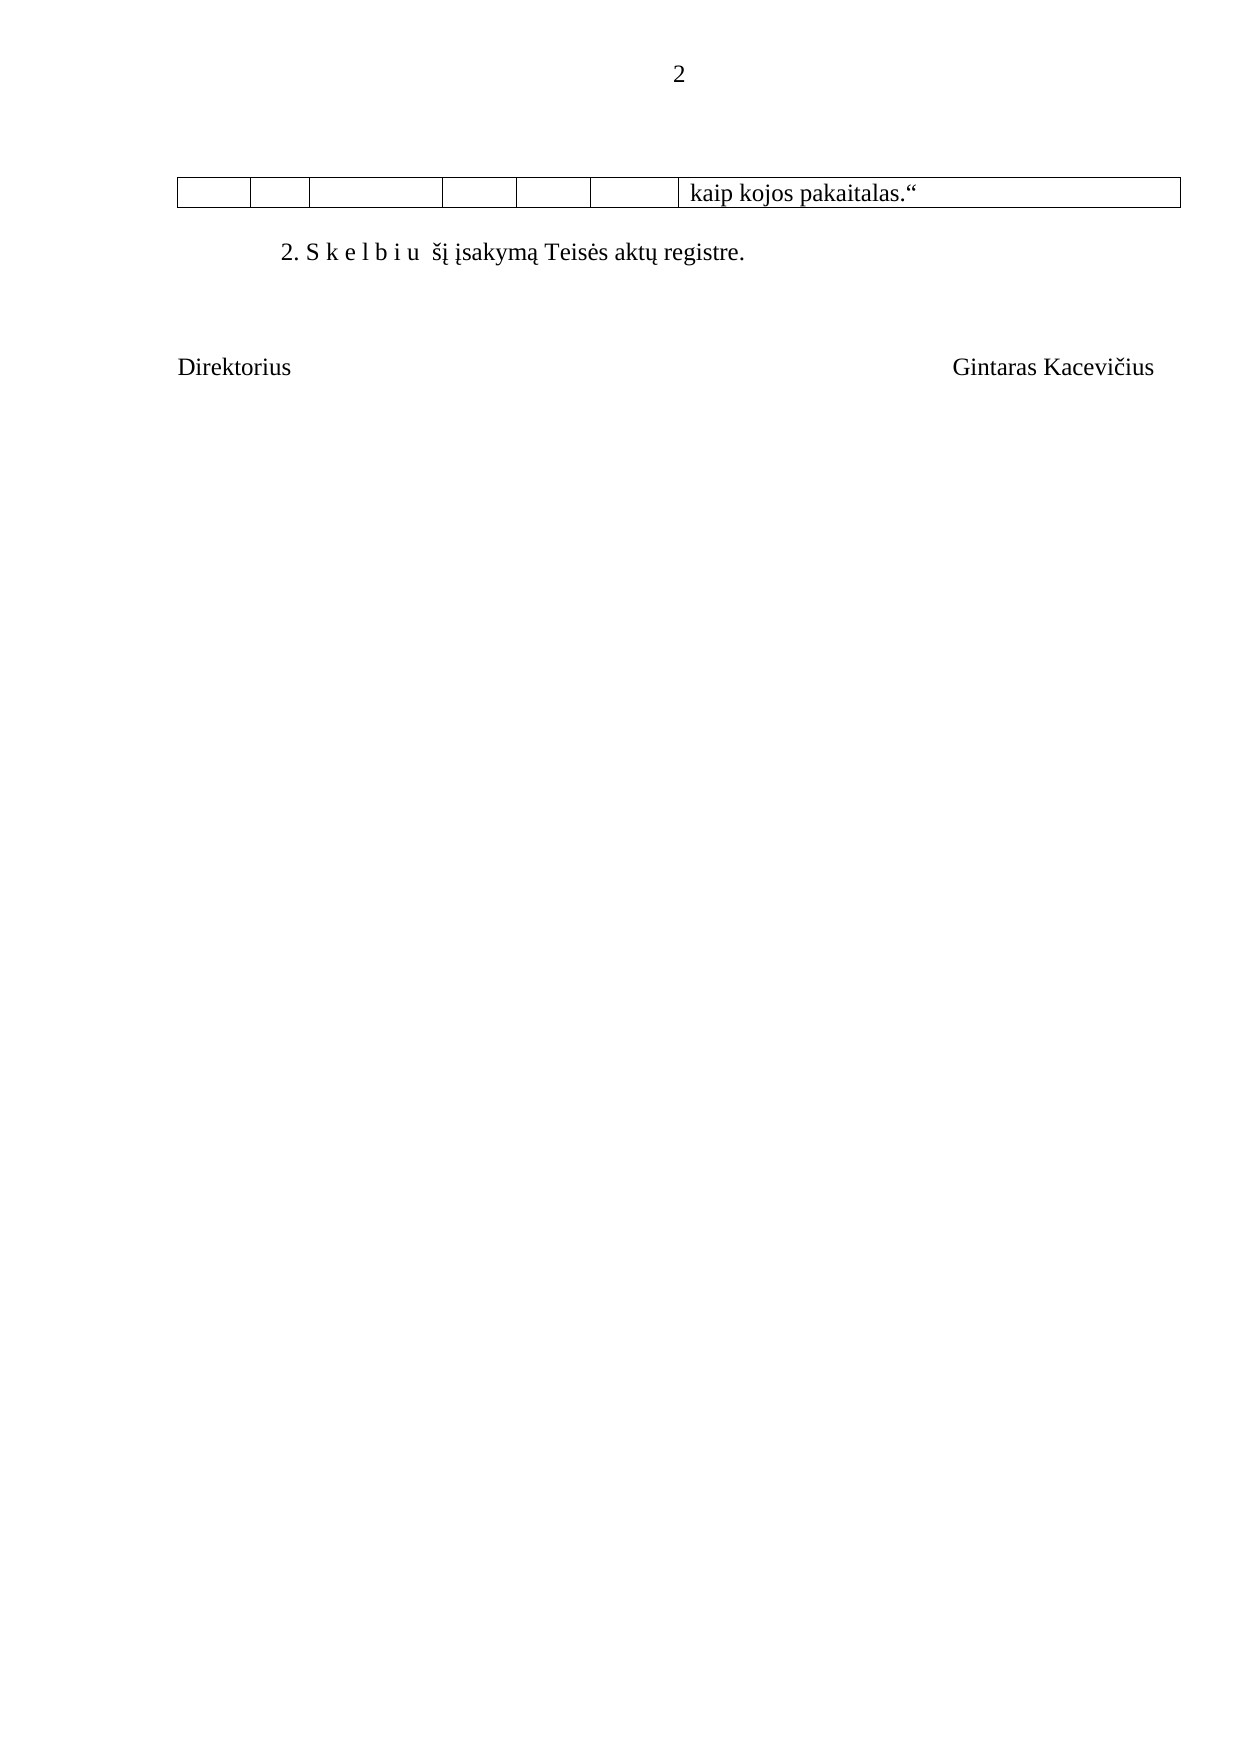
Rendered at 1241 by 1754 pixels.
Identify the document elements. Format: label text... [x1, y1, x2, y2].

table_header [443, 178, 516, 207]
table_header [310, 178, 442, 207]
table_header [591, 178, 678, 207]
text 2. S k e l b i u šį įsakymą Teisės aktų registre. [177, 237, 1181, 266]
table_header kaip kojos pakaitalas.“ [679, 178, 1180, 207]
table_header [517, 178, 590, 207]
text Direktorius Gintaras Kacevičius [177, 352, 1181, 381]
table_header [178, 178, 250, 207]
table_header [251, 178, 309, 207]
